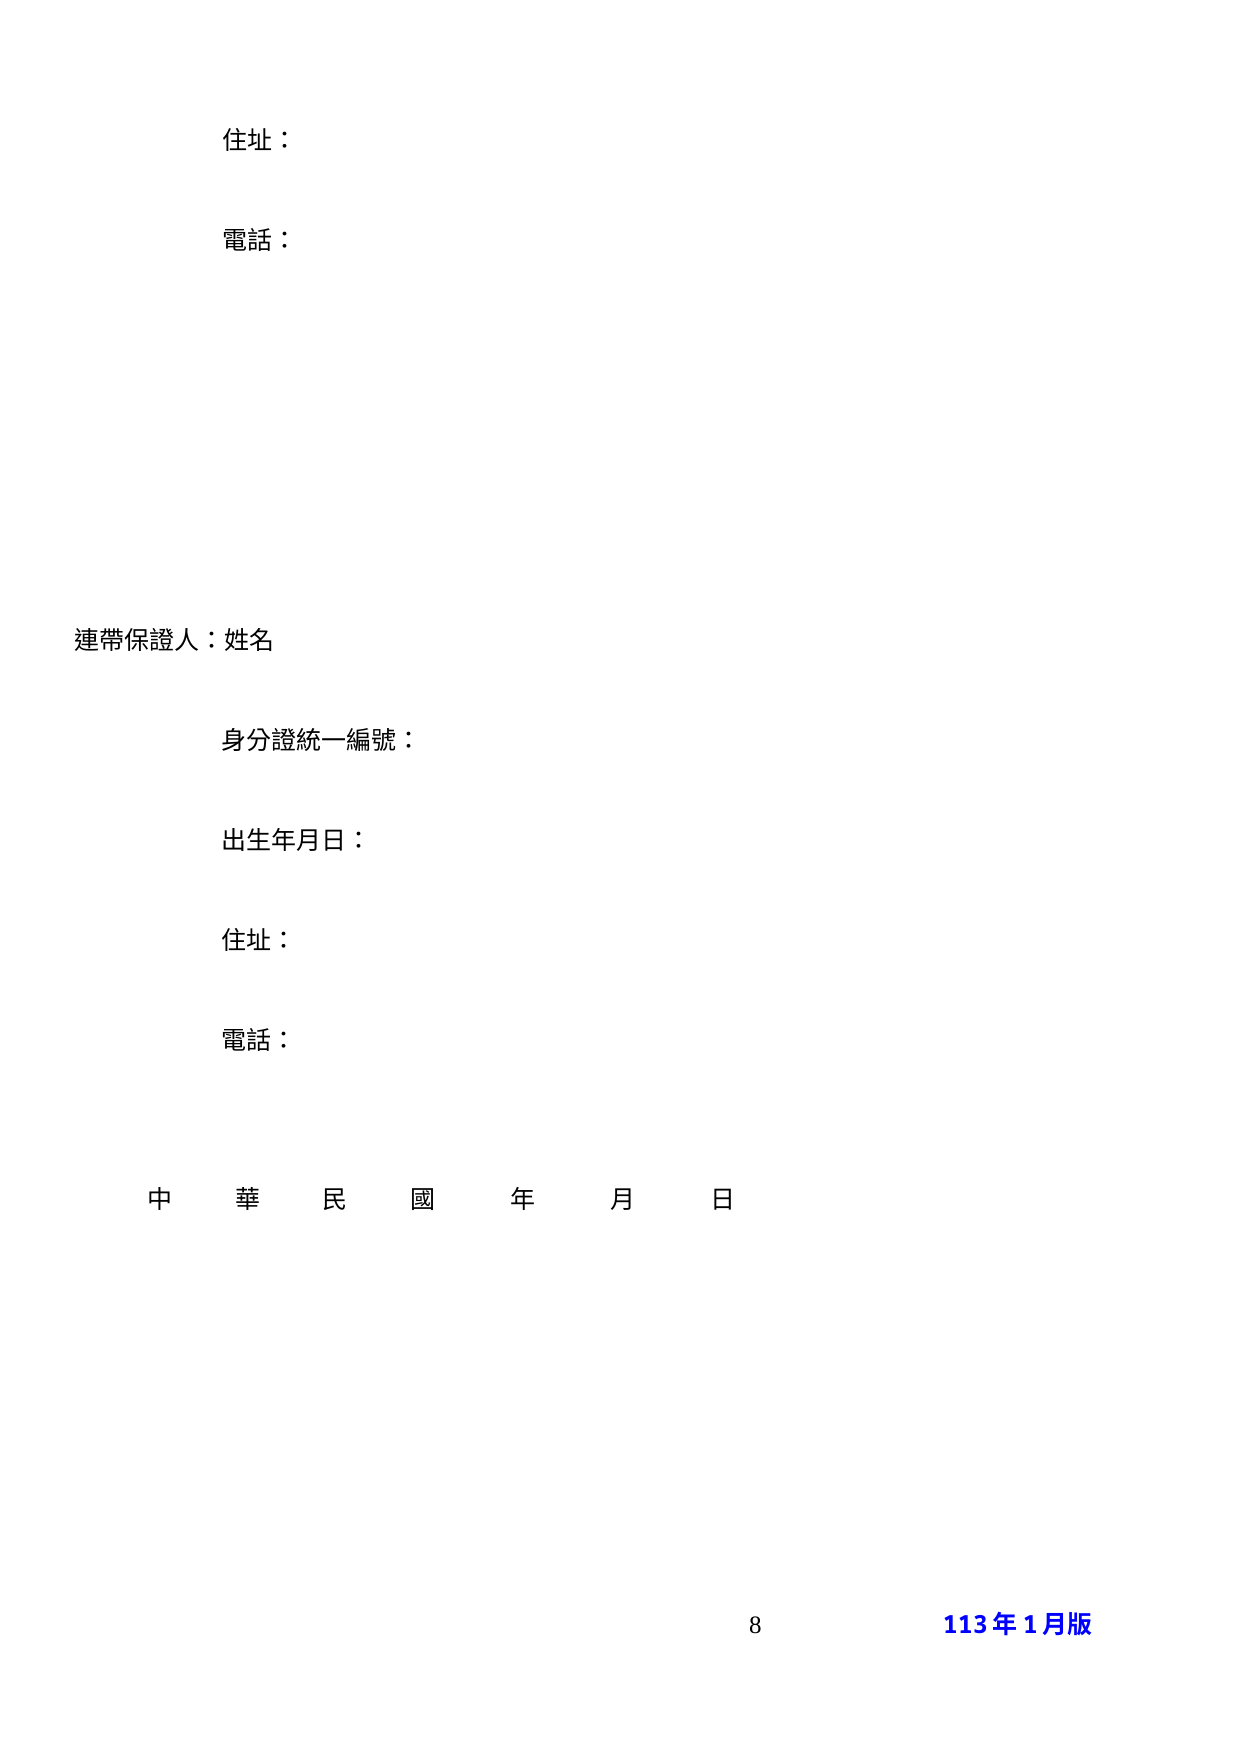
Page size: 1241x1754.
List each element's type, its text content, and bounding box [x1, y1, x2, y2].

text 電話： [223, 197, 1092, 259]
text 中 華 民 國 年 月 日 [148, 1178, 1132, 1216]
text 連帶保證人：姓名 [74, 597, 1092, 659]
text 電話： [222, 997, 1092, 1059]
text 身分證統一編號： [222, 697, 1092, 759]
text 住址： [222, 897, 1092, 959]
text 住址： [223, 97, 1092, 159]
text 出生年月日： [222, 797, 1092, 859]
